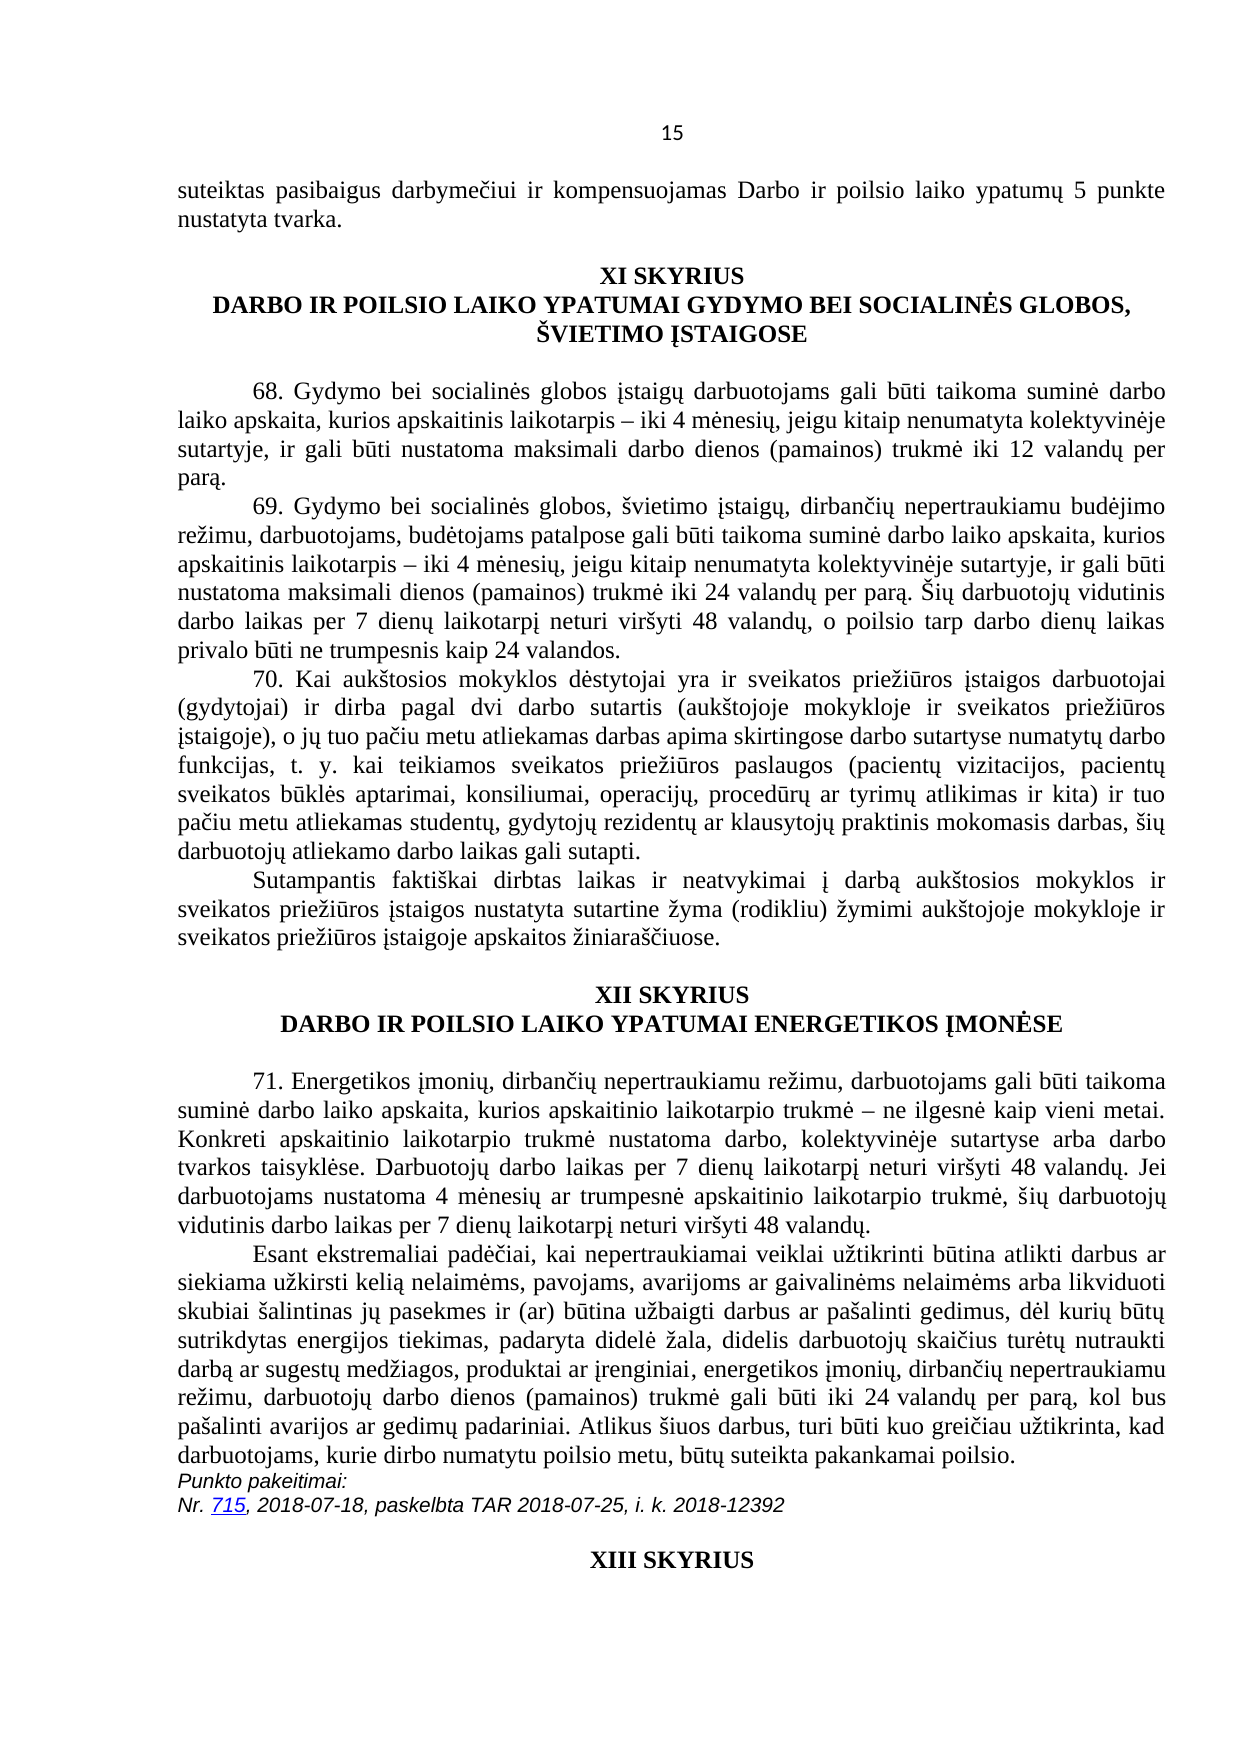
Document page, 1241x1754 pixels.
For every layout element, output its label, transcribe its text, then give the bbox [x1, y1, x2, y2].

text suteiktas pasibaigus darbymečiui ir kompensuojamas Darbo ir poilsio laiko ypatumų 5 punkte nustatyta tvarka. [177, 175, 1167, 232]
text Punkto pakeitimai: [177, 1469, 1167, 1493]
text Sutampantis faktiškai dirbtas laikas ir neatvykimai į darbą aukštosios mokyklos ir sveikatos priežiūros įstaigos nustatyta sutartine žyma (rodikliu) žymimi aukštojoje mokykloje ir sveikatos priežiūros įstaigoje apskaitos žiniaraščiuose. [177, 865, 1167, 951]
text XIII SKYRIUS [177, 1545, 1167, 1574]
text DARBO IR POILSIO LAIKO YPATUMAI ENERGETIKOS ĮMONĖSE [177, 1009, 1167, 1037]
text Esant ekstremaliai padėčiai, kai nepertraukiamai veiklai užtikrinti būtina atlikti darbus ar siekiama užkirsti kelią nelaimėms, pavojams, avarijoms ar gaivalinėms nelaimėms arba likviduoti skubiai šalintinas jų pasekmes ir (ar) būtina užbaigti darbus ar pašalinti gedimus, dėl kurių būtų sutrikdytas energijos tiekimas, padaryta didelė žala, didelis darbuotojų skaičius turėtų nutraukti darbą ar sugestų medžiagos, produktai ar įrenginiai, energetikos įmonių, dirbančių nepertraukiamu režimu, darbuotojų darbo dienos (pamainos) trukmė gali būti iki 24 valandų per parą, kol bus pašalinti avarijos ar gedimų padariniai. Atlikus šiuos darbus, turi būti kuo greičiau užtikrinta, kad darbuotojams, kurie dirbo numatytu poilsio metu, būtų suteikta pakankamai poilsio. [177, 1239, 1167, 1469]
text XII SKYRIUS [177, 980, 1167, 1009]
text 69. Gydymo bei socialinės globos, švietimo įstaigų, dirbančių nepertraukiamu budėjimo režimu, darbuotojams, budėtojams patalpose gali būti taikoma suminė darbo laiko apskaita, kurios apskaitinis laikotarpis – iki 4 mėnesių, jeigu kitaip nenumatyta kolektyvinėje sutartyje, ir gali būti nustatoma maksimali dienos (pamainos) trukmė iki 24 valandų per parą. Šių darbuotojų vidutinis darbo laikas per 7 dienų laikotarpį neturi viršyti 48 valandų, o poilsio tarp darbo dienų laikas privalo būti ne trumpesnis kaip 24 valandos. [177, 491, 1167, 664]
text DARBO IR POILSIO LAIKO YPATUMAI GYDYMO BEI SOCIALINĖS GLOBOS, ŠVIETIMO ĮSTAIGOSE [177, 290, 1167, 347]
text 68. Gydymo bei socialinės globos įstaigų darbuotojams gali būti taikoma suminė darbo laiko apskaita, kurios apskaitinis laikotarpis – iki 4 mėnesių, jeigu kitaip nenumatyta kolektyvinėje sutartyje, ir gali būti nustatoma maksimali darbo dienos (pamainos) trukmė iki 12 valandų per parą. [177, 376, 1167, 491]
text Nr. 715, 2018-07-18, paskelbta TAR 2018-07-25, i. k. 2018-12392 [177, 1493, 1167, 1517]
text 71. Energetikos įmonių, dirbančių nepertraukiamu režimu, darbuotojams gali būti taikoma suminė darbo laiko apskaita, kurios apskaitinio laikotarpio trukmė – ne ilgesnė kaip vieni metai. Konkreti apskaitinio laikotarpio trukmė nustatoma darbo, kolektyvinėje sutartyse arba darbo tvarkos taisyklėse. Darbuotojų darbo laikas per 7 dienų laikotarpį neturi viršyti 48 valandų. Jei darbuotojams nustatoma 4 mėnesių ar trumpesnė apskaitinio laikotarpio trukmė, šių darbuotojų vidutinis darbo laikas per 7 dienų laikotarpį neturi viršyti 48 valandų. [177, 1066, 1167, 1239]
text 70. Kai aukštosios mokyklos dėstytojai yra ir sveikatos priežiūros įstaigos darbuotojai (gydytojai) ir dirba pagal dvi darbo sutartis (aukštojoje mokykloje ir sveikatos priežiūros įstaigoje), o jų tuo pačiu metu atliekamas darbas apima skirtingose darbo sutartyse numatytų darbo funkcijas, t. y. kai teikiamos sveikatos priežiūros paslaugos (pacientų vizitacijos, pacientų sveikatos būklės aptarimai, konsiliumai, operacijų, procedūrų ar tyrimų atlikimas ir kita) ir tuo pačiu metu atliekamas studentų, gydytojų rezidentų ar klausytojų praktinis mokomasis darbas, šių darbuotojų atliekamo darbo laikas gali sutapti. [177, 664, 1167, 865]
text XI SKYRIUS [177, 261, 1167, 290]
